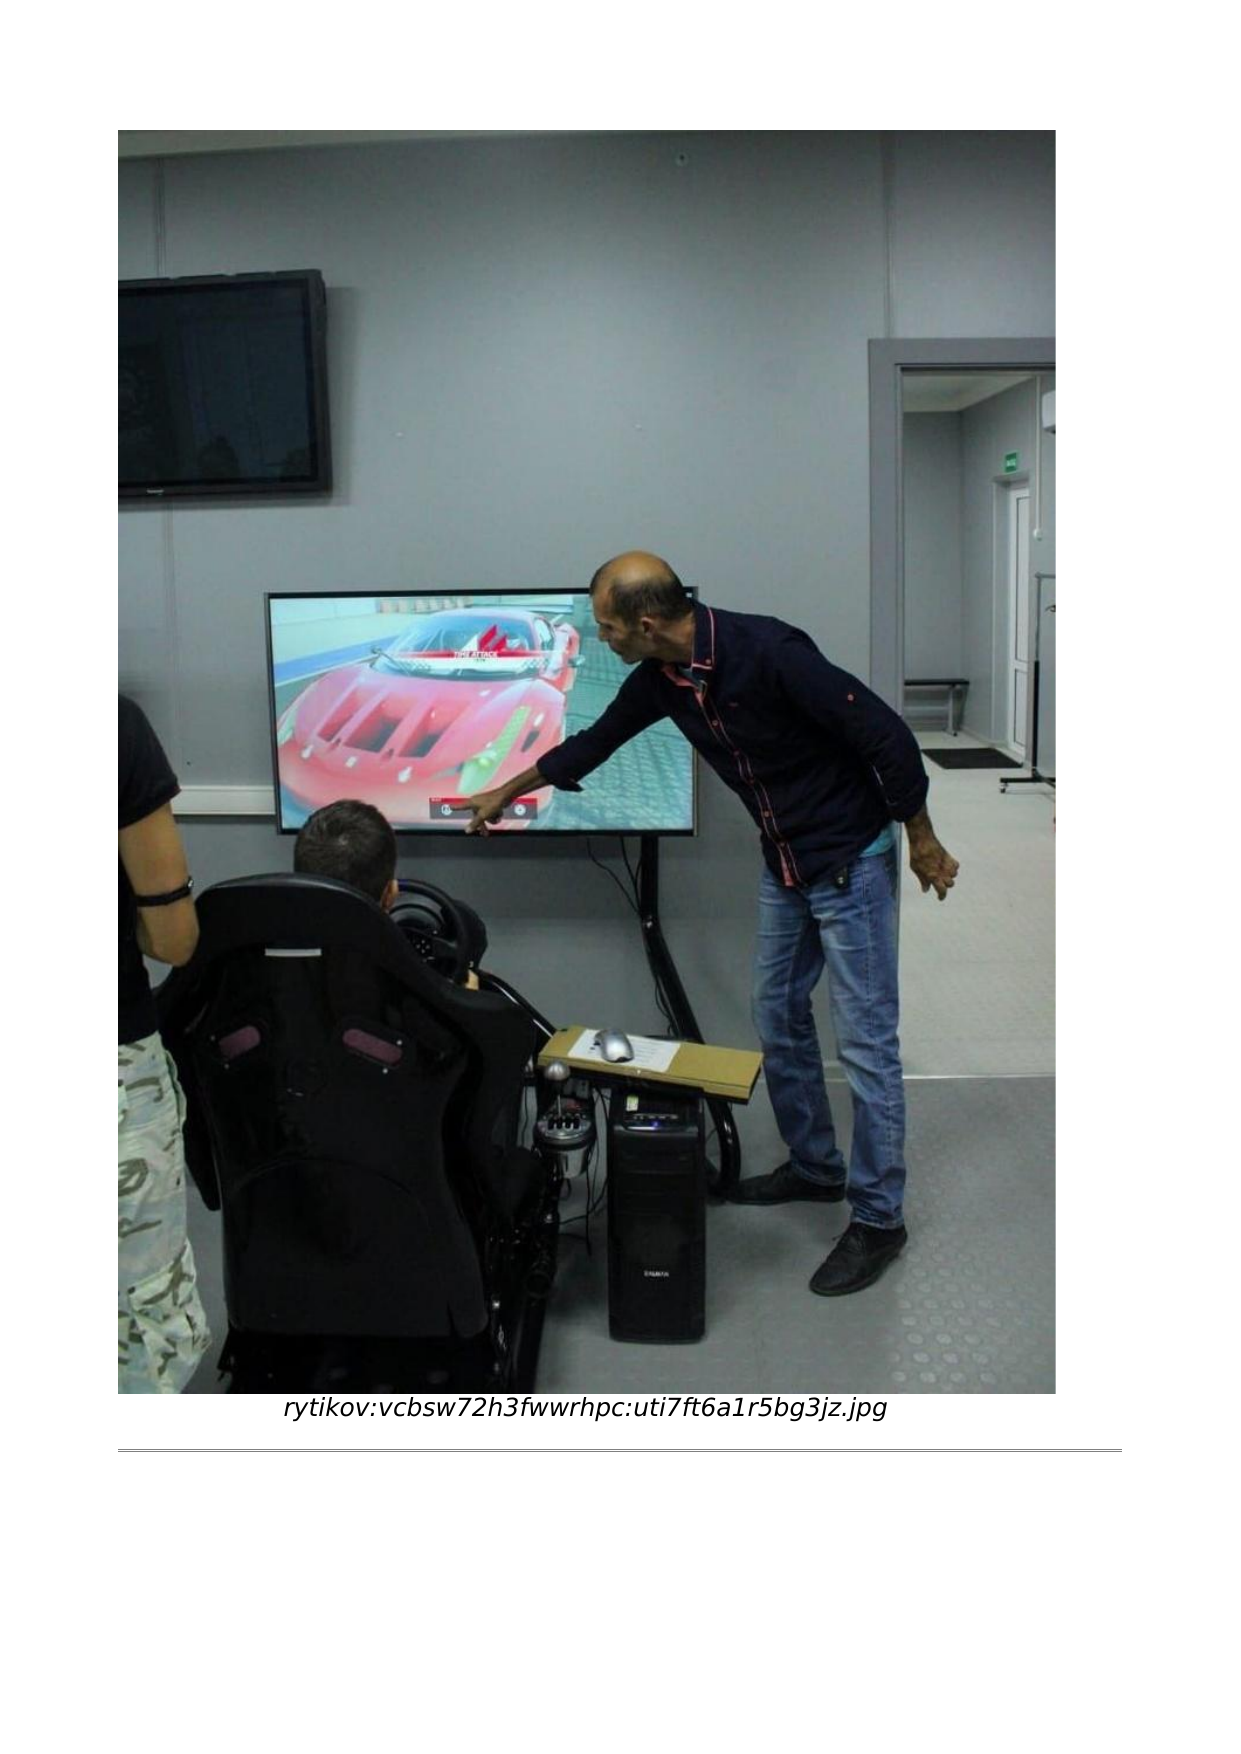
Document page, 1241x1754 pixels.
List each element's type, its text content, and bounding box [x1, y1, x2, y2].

text rytikov:vcbsw72h3fwwrhpc:uti7ft6a1r5bg3jz.jpg [118, 1394, 1056, 1422]
picture [118, 130, 1056, 1394]
